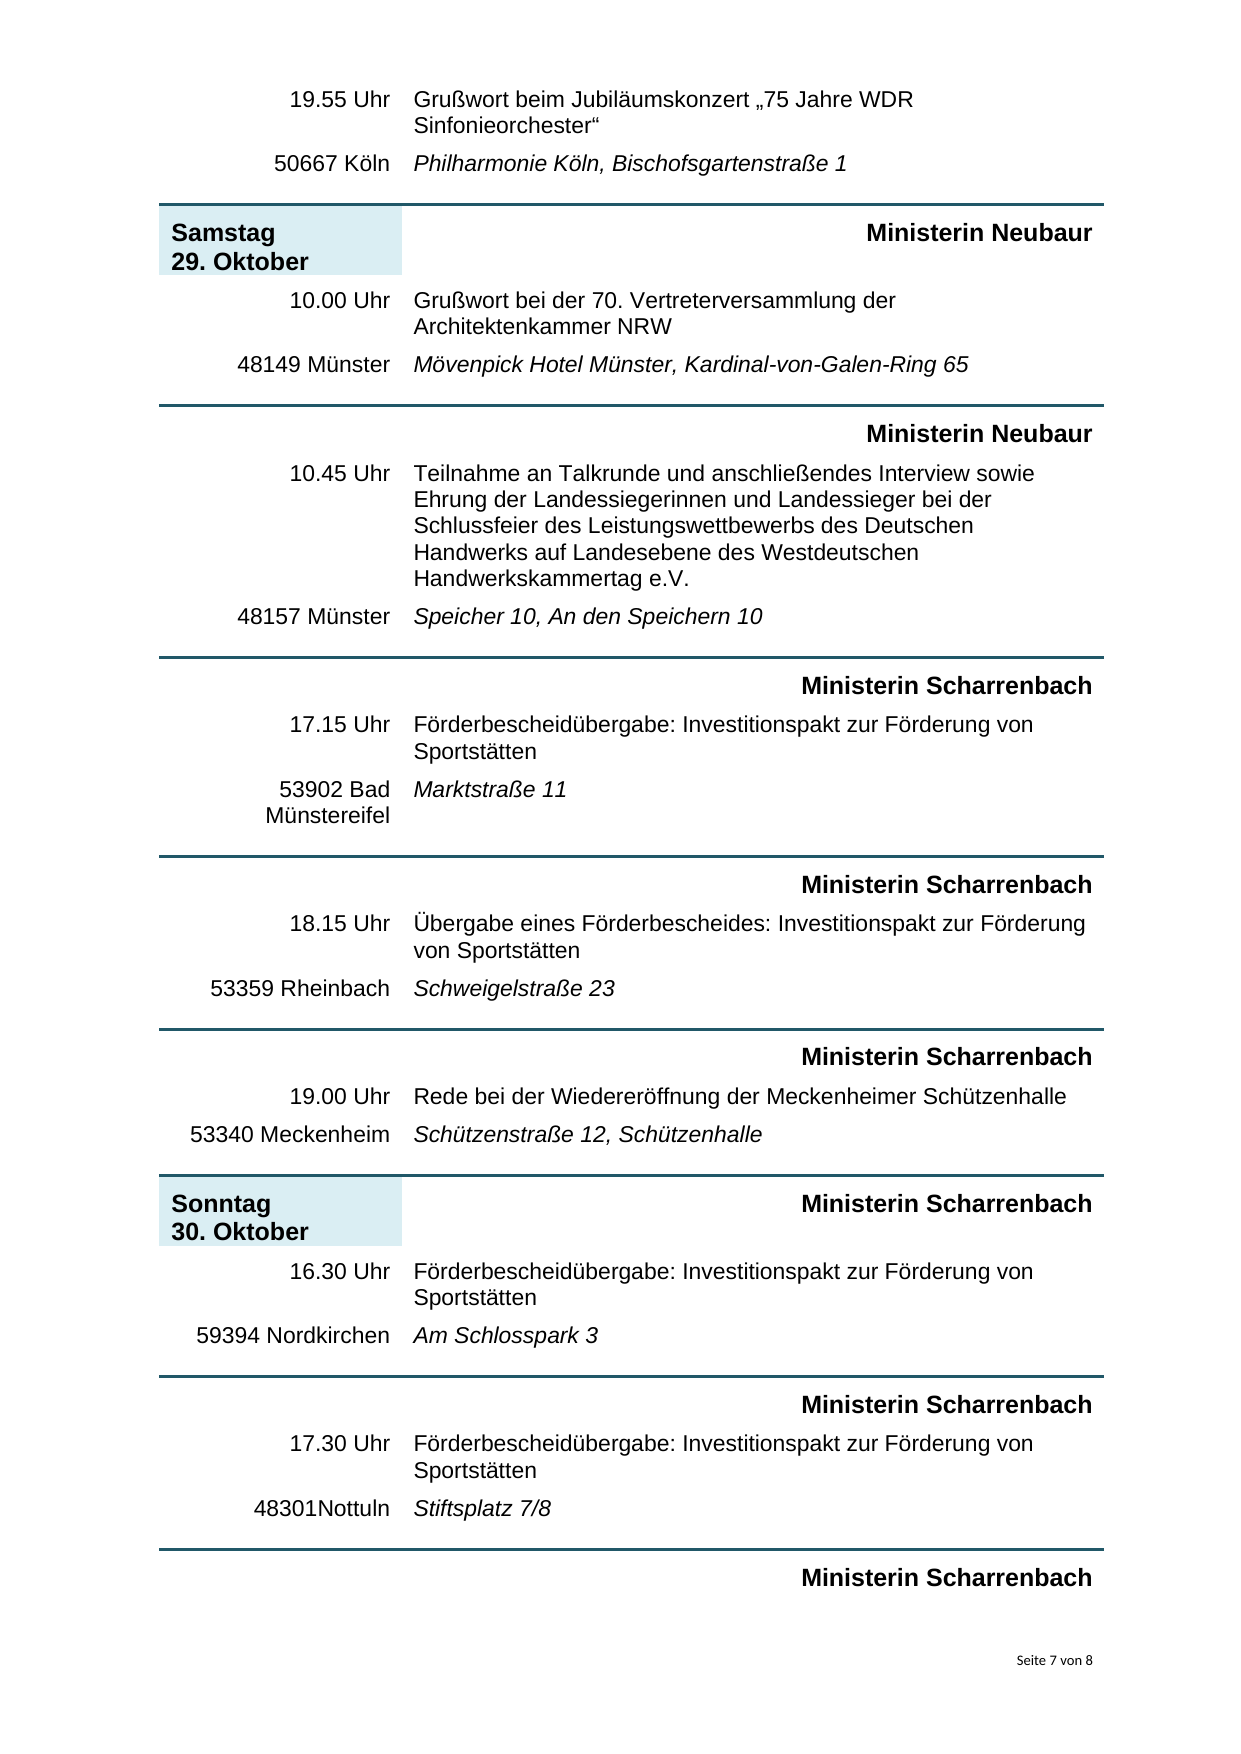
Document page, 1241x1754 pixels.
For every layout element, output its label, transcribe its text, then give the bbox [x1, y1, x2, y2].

table_header [159, 1378, 402, 1419]
table_header [159, 407, 402, 448]
table_cell Förderbescheidübergabe: Investitionspakt zur Förderung von Sportstätten [402, 1419, 1104, 1483]
table_cell Grußwort bei der 70. Vertreterversammlung der Architektenkammer NRW [402, 275, 1104, 340]
table_header Ministerin Scharrenbach [402, 1031, 1104, 1071]
table_cell 19.00 Uhr [159, 1071, 402, 1109]
table_header Ministerin Scharrenbach [402, 858, 1104, 898]
table_cell Speicher 10, An den Speichern 10 [402, 591, 1104, 629]
table_cell 17.15 Uhr [159, 700, 402, 764]
table_cell Förderbescheidübergabe: Investitionspakt zur Förderung von Sportstätten [402, 1246, 1104, 1311]
table_header Ministerin Scharrenbach [402, 659, 1104, 699]
table_header Ministerin Scharrenbach [402, 1378, 1104, 1419]
table_cell 10.00 Uhr [159, 275, 402, 340]
table_cell 48301Nottuln [159, 1483, 402, 1521]
table_cell 53359 Rheinbach [159, 963, 402, 1001]
table_cell Mövenpick Hotel Münster, Kardinal-von-Galen-Ring 65 [402, 340, 1104, 378]
table_cell Teilnahme an Talkrunde und anschließendes Interview sowie Ehrung der Landessiegerinnen und Landessieger bei der Schlussfeier des Leistungswettbewerbs des Deutschen Handwerks auf Landesebene des Westdeutschen Handwerkskammertag e.V. [402, 448, 1104, 591]
table_cell 59394 Nordkirchen [159, 1311, 402, 1349]
table_cell Rede bei der Wiedereröffnung der Meckenheimer Schützenhalle [402, 1071, 1104, 1109]
table_cell 10.45 Uhr [159, 448, 402, 591]
table_header Ministerin Neubaur [402, 407, 1104, 448]
table_header Sonntag 30. Oktober [159, 1177, 402, 1246]
table_header Ministerin Scharrenbach [402, 1551, 1104, 1591]
table_cell 17.30 Uhr [159, 1419, 402, 1483]
table_cell 18.15 Uhr [159, 899, 402, 963]
table_cell 48149 Münster [159, 340, 402, 378]
table_cell Philharmonie Köln, Bischofsgartenstraße 1 [402, 138, 1104, 176]
table_header [159, 1551, 402, 1591]
table_cell Stiftsplatz 7/8 [402, 1483, 1104, 1521]
table_cell Förderbescheidübergabe: Investitionspakt zur Förderung von Sportstätten [402, 700, 1104, 764]
table_cell Übergabe eines Förderbescheides: Investitionspakt zur Förderung von Sportstätten [402, 899, 1104, 963]
table_header [159, 1031, 402, 1071]
table_cell 16.30 Uhr [159, 1246, 402, 1311]
table_header Ministerin Neubaur [402, 206, 1104, 275]
table_header Ministerin Scharrenbach [402, 1177, 1104, 1246]
table_header [159, 858, 402, 898]
table_header Samstag 29. Oktober [159, 206, 402, 275]
table_header [159, 659, 402, 699]
table_cell Schweigelstraße 23 [402, 963, 1104, 1001]
table_cell 19.55 Uhr [159, 74, 402, 138]
table_cell Marktstraße 11 [402, 764, 1104, 828]
table_cell Grußwort beim Jubiläumskonzert „75 Jahre WDR Sinfonieorchester“ [402, 74, 1104, 138]
table_cell 53340 Meckenheim [159, 1109, 402, 1147]
table_cell Schützenstraße 12, Schützenhalle [402, 1109, 1104, 1147]
table_cell 48157 Münster [159, 591, 402, 629]
table_cell 53902 Bad Münstereifel [159, 764, 402, 828]
table_cell 50667 Köln [159, 138, 402, 176]
table_cell Am Schlosspark 3 [402, 1311, 1104, 1349]
